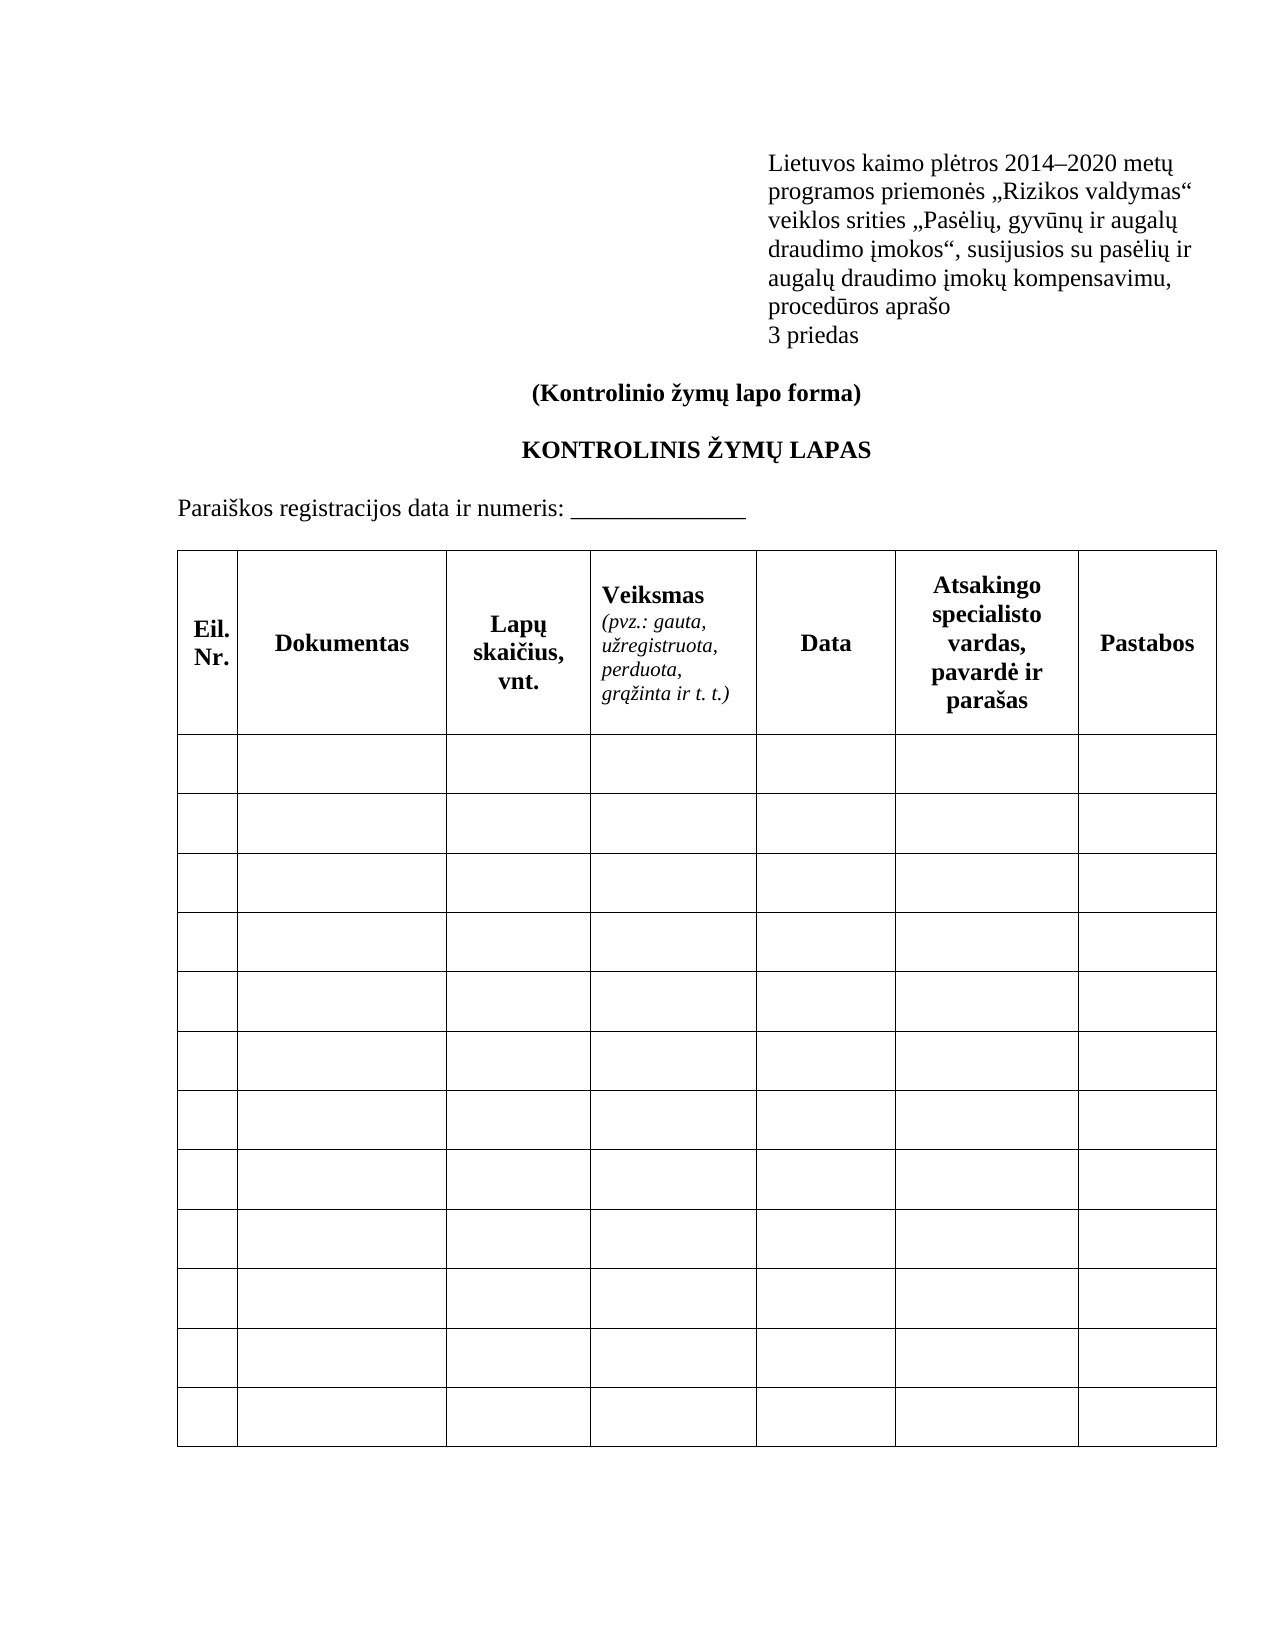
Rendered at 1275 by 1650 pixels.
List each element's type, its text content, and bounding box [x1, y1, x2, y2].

table_cell [178, 1210, 237, 1268]
table_cell [447, 1269, 590, 1327]
text procedūros aprašo [768, 291, 1216, 320]
table_cell [238, 1388, 446, 1446]
table_cell [238, 854, 446, 912]
table_header Dokumentas [238, 551, 446, 734]
table_cell [238, 735, 446, 793]
table_cell [447, 972, 590, 1031]
table_cell [757, 1091, 895, 1149]
table_cell [1079, 1150, 1216, 1209]
text Lietuvos kaimo plėtros 2014–2020 metų [768, 148, 1216, 176]
text KONTROLINIS ŽYMŲ LAPAS [177, 435, 1216, 464]
table_cell [757, 1210, 895, 1268]
table_cell [757, 1150, 895, 1209]
text augalų draudimo įmokų kompensavimu, [768, 263, 1216, 291]
table_cell [447, 794, 590, 852]
table_cell [591, 1269, 756, 1327]
table_cell [591, 1150, 756, 1209]
table_cell [238, 1269, 446, 1327]
table_cell [238, 1032, 446, 1090]
table_cell [591, 1091, 756, 1149]
table_cell [591, 913, 756, 971]
table_cell [591, 1388, 756, 1446]
table_cell [896, 1329, 1078, 1387]
table_cell [757, 735, 895, 793]
table_cell [757, 972, 895, 1031]
table_cell [757, 1388, 895, 1446]
table_cell [896, 913, 1078, 971]
table_cell [591, 1329, 756, 1387]
table_cell [178, 794, 237, 852]
table_cell [757, 913, 895, 971]
table_header Lapų skaičius, vnt. [447, 551, 590, 734]
table_header Eil. Nr. [178, 551, 237, 734]
table_cell [1079, 913, 1216, 971]
table_cell [1079, 794, 1216, 852]
table_cell [1079, 735, 1216, 793]
table_cell [1079, 1329, 1216, 1387]
text (Kontrolinio žymų lapo forma) [177, 378, 1216, 406]
table_cell [896, 1210, 1078, 1268]
table_cell [757, 1032, 895, 1090]
text Paraiškos registracijos data ir numeris: ______________ [177, 493, 1216, 521]
table_cell [896, 972, 1078, 1031]
text 3 priedas [768, 320, 1216, 349]
table_cell [447, 1388, 590, 1446]
table_cell [238, 794, 446, 852]
table_cell [447, 1329, 590, 1387]
table_cell [1079, 854, 1216, 912]
table_cell [178, 1150, 237, 1209]
table_cell [178, 1329, 237, 1387]
table_cell [447, 1032, 590, 1090]
text veiklos srities „Pasėlių, gyvūnų ir augalų [768, 205, 1216, 234]
table_header Data [757, 551, 895, 734]
table_cell [447, 913, 590, 971]
table_cell [447, 854, 590, 912]
table_cell [238, 1091, 446, 1149]
table_cell [447, 1210, 590, 1268]
table_cell [896, 854, 1078, 912]
table_cell [178, 972, 237, 1031]
table_cell [1079, 1388, 1216, 1446]
table_cell [757, 854, 895, 912]
table_header Veiksmas (pvz.: gauta, užregistruota, perduota, grąžinta ir t. t.) [591, 551, 756, 734]
table_cell [238, 1150, 446, 1209]
table_cell [757, 1269, 895, 1327]
table_cell [757, 1329, 895, 1387]
table_cell [1079, 1091, 1216, 1149]
table_header Atsakingo specialisto vardas, pavardė ir parašas [896, 551, 1078, 734]
table_cell [591, 1032, 756, 1090]
table_cell [591, 735, 756, 793]
table_cell [178, 854, 237, 912]
table_cell [238, 972, 446, 1031]
table_cell [238, 913, 446, 971]
table_cell [896, 1150, 1078, 1209]
table_cell [178, 1388, 237, 1446]
table_cell [591, 854, 756, 912]
table_header Pastabos [1079, 551, 1216, 734]
table_cell [178, 1091, 237, 1149]
table_cell [896, 1091, 1078, 1149]
table_cell [1079, 972, 1216, 1031]
table_cell [447, 735, 590, 793]
table_cell [178, 1032, 237, 1090]
text programos priemonės „Rizikos valdymas“ [768, 176, 1216, 205]
table_cell [591, 794, 756, 852]
table_cell [238, 1329, 446, 1387]
table_cell [178, 913, 237, 971]
table_cell [896, 735, 1078, 793]
table_cell [896, 1388, 1078, 1446]
table_cell [1079, 1032, 1216, 1090]
table_cell [447, 1150, 590, 1209]
table_cell [447, 1091, 590, 1149]
table_cell [757, 794, 895, 852]
table_cell [1079, 1210, 1216, 1268]
table_cell [896, 1269, 1078, 1327]
table_cell [896, 794, 1078, 852]
text draudimo įmokos“, susijusios su pasėlių ir [768, 234, 1216, 263]
table_cell [896, 1032, 1078, 1090]
table_cell [1079, 1269, 1216, 1327]
table_cell [178, 1269, 237, 1327]
table_cell [178, 735, 237, 793]
table_cell [591, 972, 756, 1031]
table_cell [238, 1210, 446, 1268]
table_cell [591, 1210, 756, 1268]
